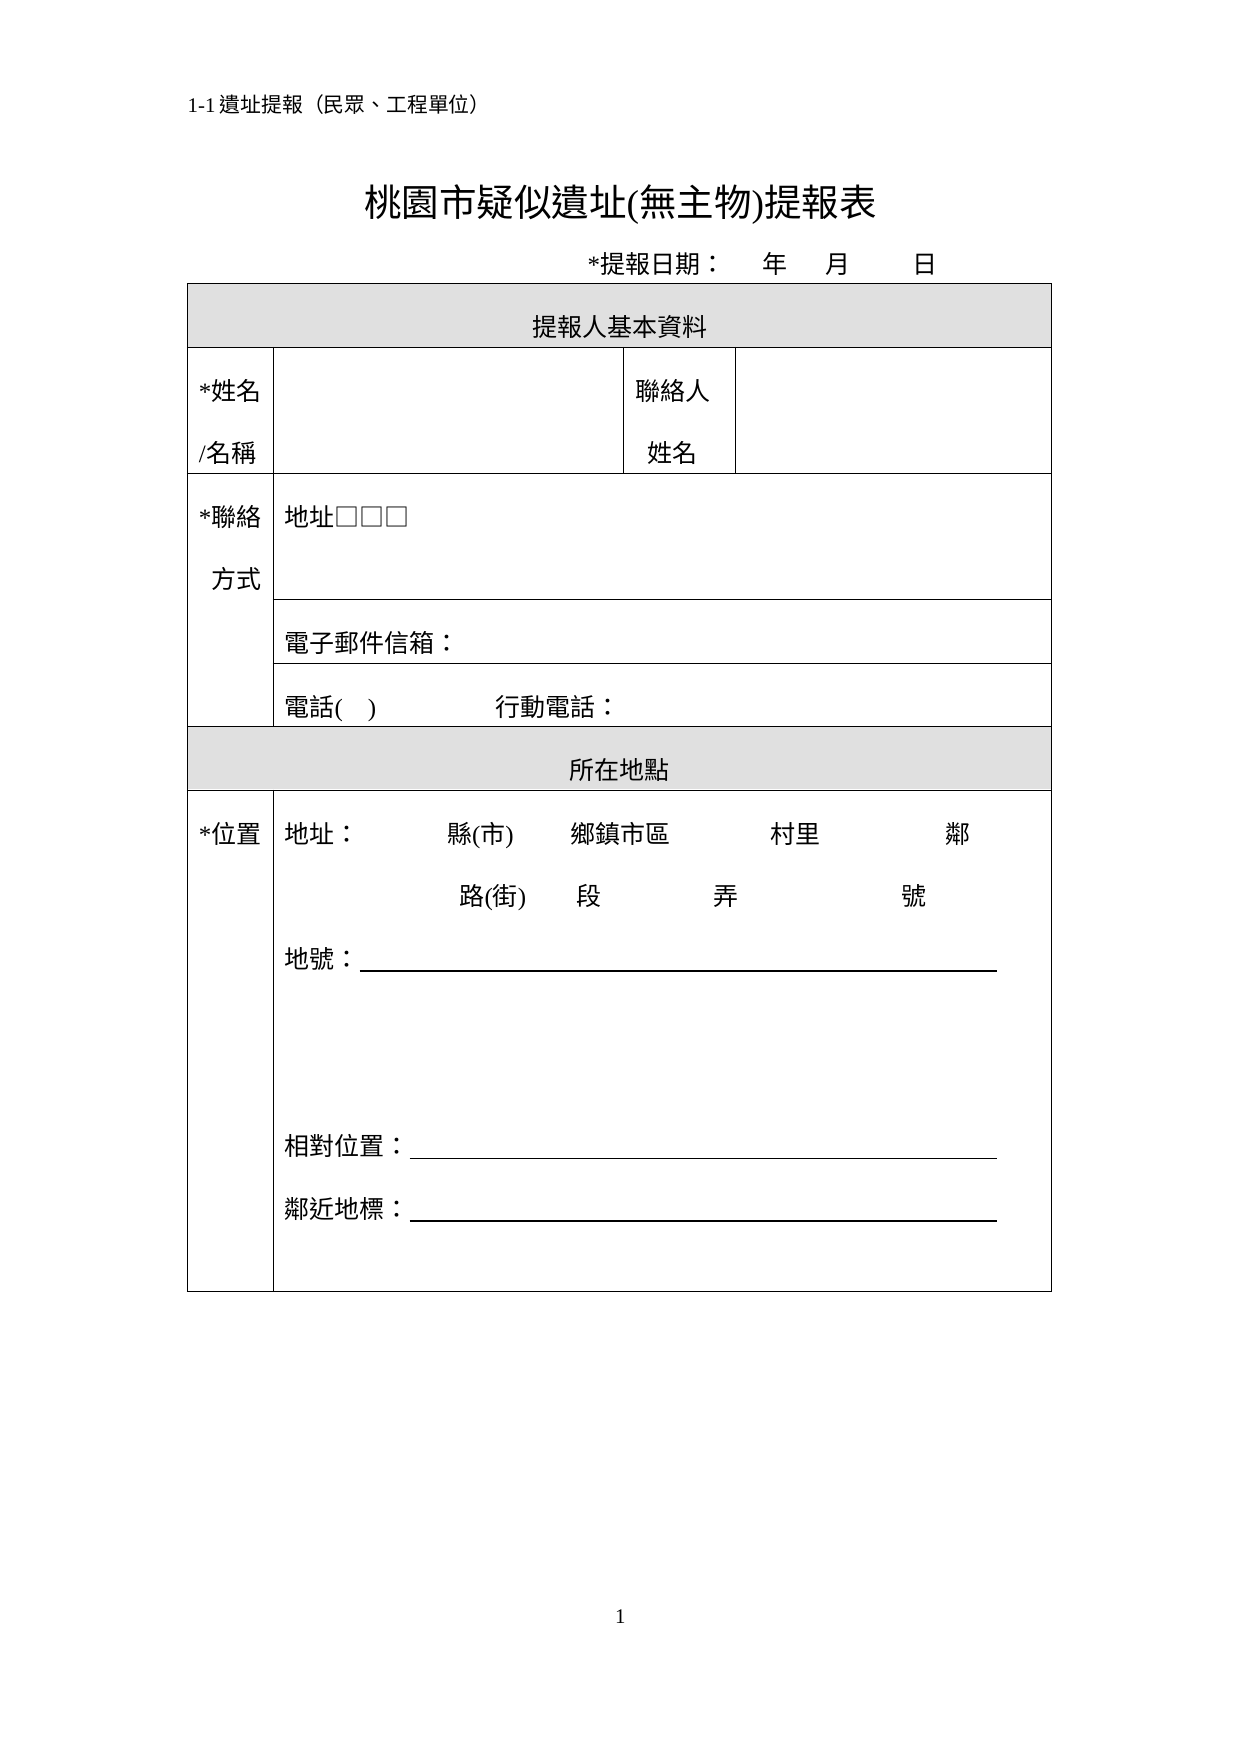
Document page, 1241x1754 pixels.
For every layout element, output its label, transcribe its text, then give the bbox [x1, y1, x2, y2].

table_cell 電話( ) 行動電話： [274, 664, 1051, 726]
text *提報日期： 年 月 日 [187, 221, 1053, 283]
table_cell *姓名/名稱 [188, 348, 273, 473]
table_cell 聯絡人 姓名 [624, 348, 735, 473]
text 桃園市疑似遺址(無主物)提報表 [187, 158, 1053, 221]
table_cell 地址□□□ [274, 474, 1051, 599]
table_cell 電子郵件信箱： [274, 600, 1051, 662]
table_cell 所在地點 [188, 727, 1051, 789]
table_header 提報人基本資料 [188, 284, 1051, 347]
table_cell [274, 348, 623, 473]
table_cell [736, 348, 1051, 473]
table_cell *聯絡方式 [188, 474, 273, 726]
table_cell *位置 [188, 791, 273, 1291]
table_cell 地址： 縣(市) 鄉鎮市區 村里 鄰 路(街) 段 弄 號 地號： 相對位置： 鄰近地標： [274, 791, 1051, 1291]
